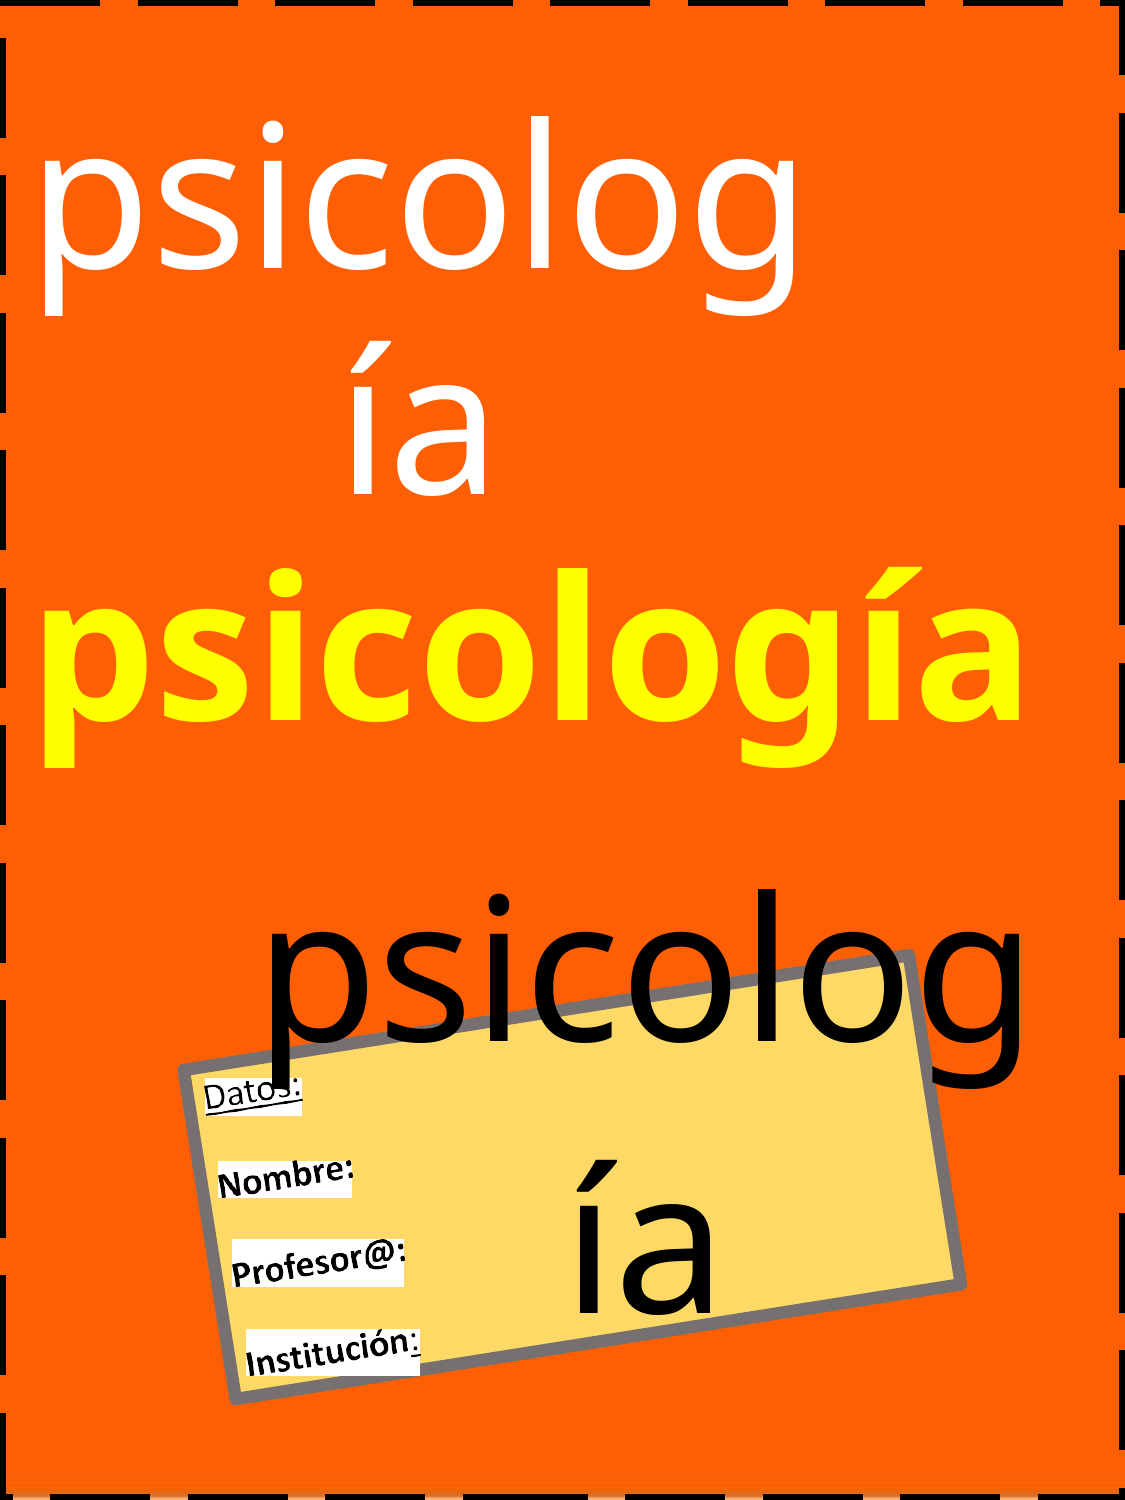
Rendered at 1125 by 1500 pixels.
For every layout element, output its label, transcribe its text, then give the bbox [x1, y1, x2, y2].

title psicología [20, 540, 1043, 766]
text psicología [247, 828, 1043, 1372]
text psicología [21, 88, 817, 540]
picture [0, 0, 1125, 1500]
